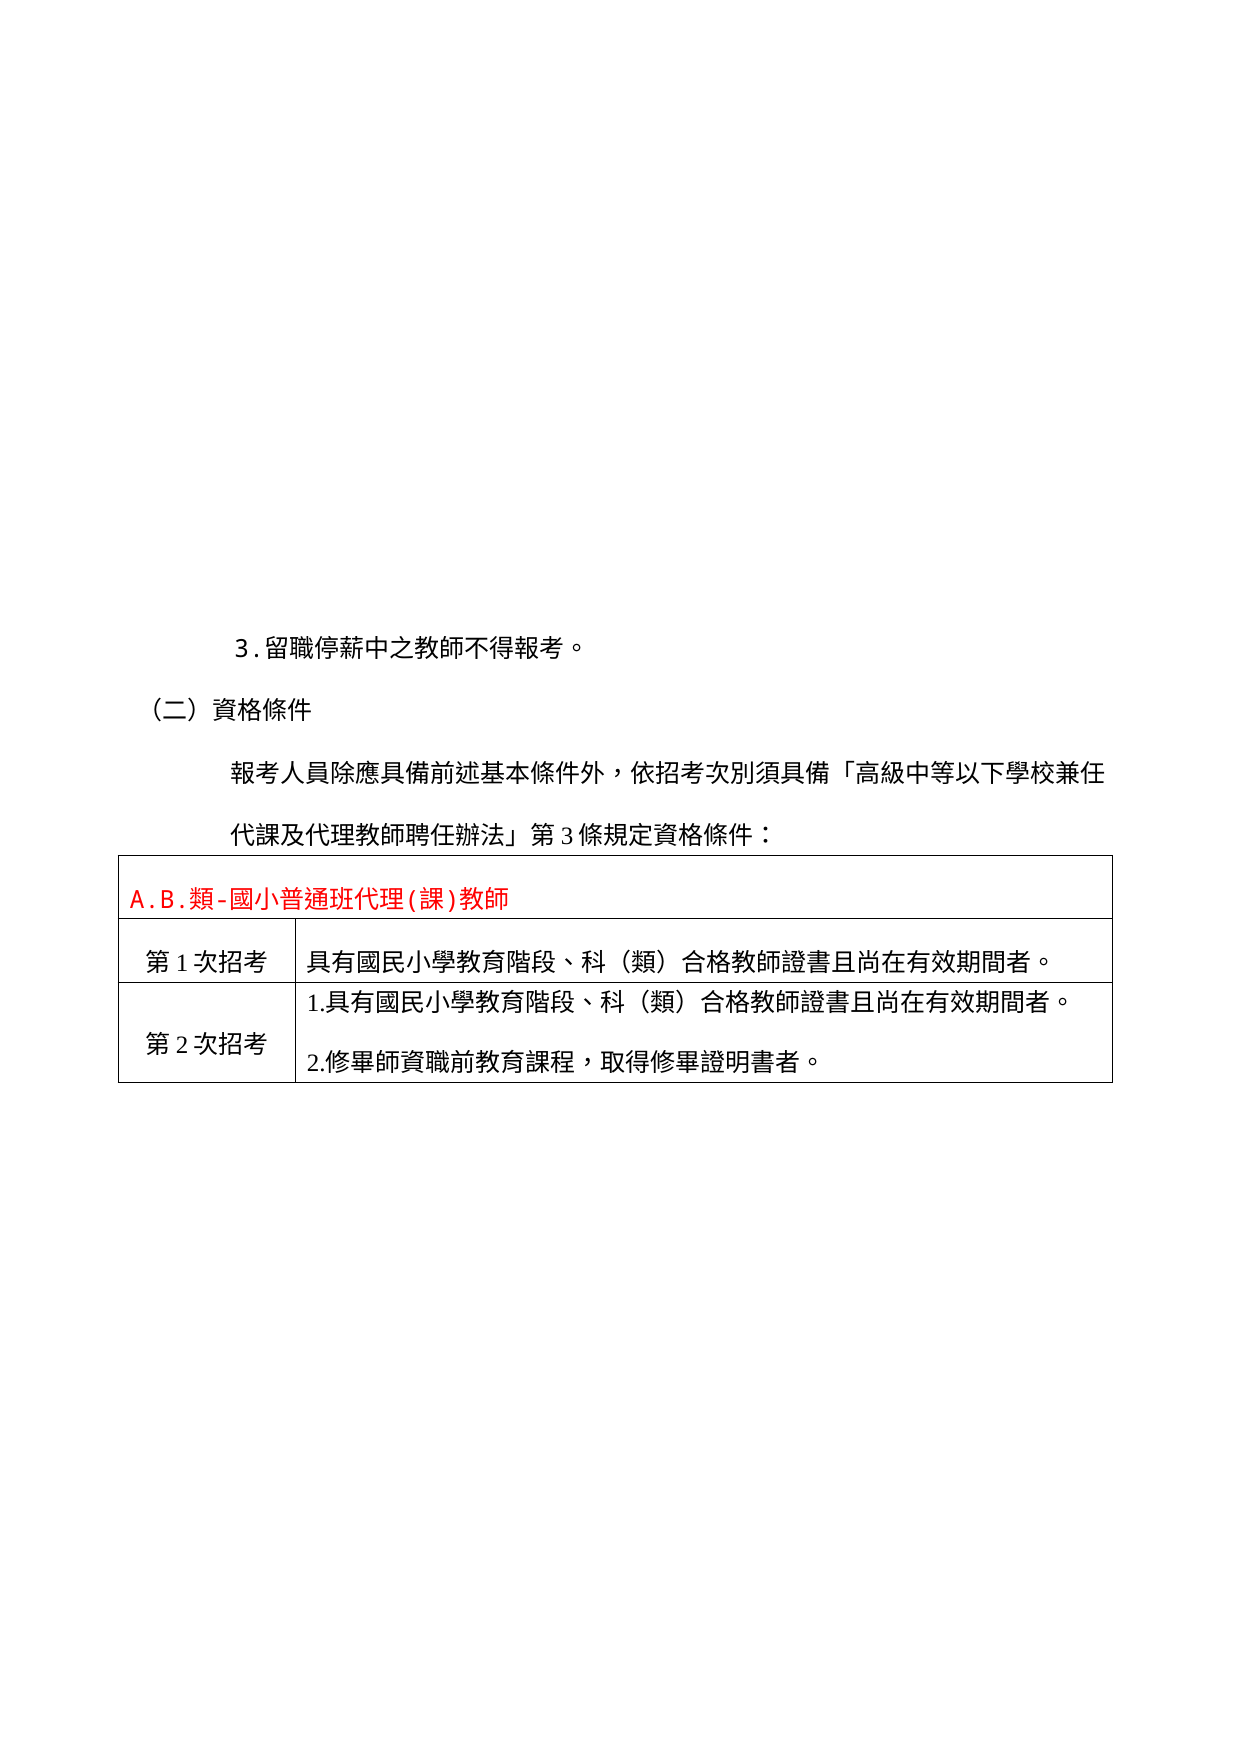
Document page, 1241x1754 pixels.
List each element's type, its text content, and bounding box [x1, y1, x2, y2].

text （二）資格條件 [118, 667, 1122, 730]
table_cell 第2次招考 [119, 983, 295, 1082]
table_cell 具有國民小學教育階段、科（類）合格教師證書且尚在有效期間者。 [296, 919, 1112, 982]
text 3.留職停薪中之教師不得報考。 [221, 605, 1122, 667]
table_cell 第1次招考 [119, 919, 295, 982]
table_cell 1.具有國民小學教育階段、科（類）合格教師證書且尚在有效期間者。 2.修畢師資職前教育課程，取得修畢證明書者。 [296, 983, 1112, 1082]
table_header A.B.類-國小普通班代理(課)教師 [119, 856, 1112, 918]
text 報考人員除應具備前述基本條件外，依招考次別須具備「高級中等以下學校兼任代課及代理教師聘任辦法」第3條規定資格條件： [231, 730, 1122, 855]
